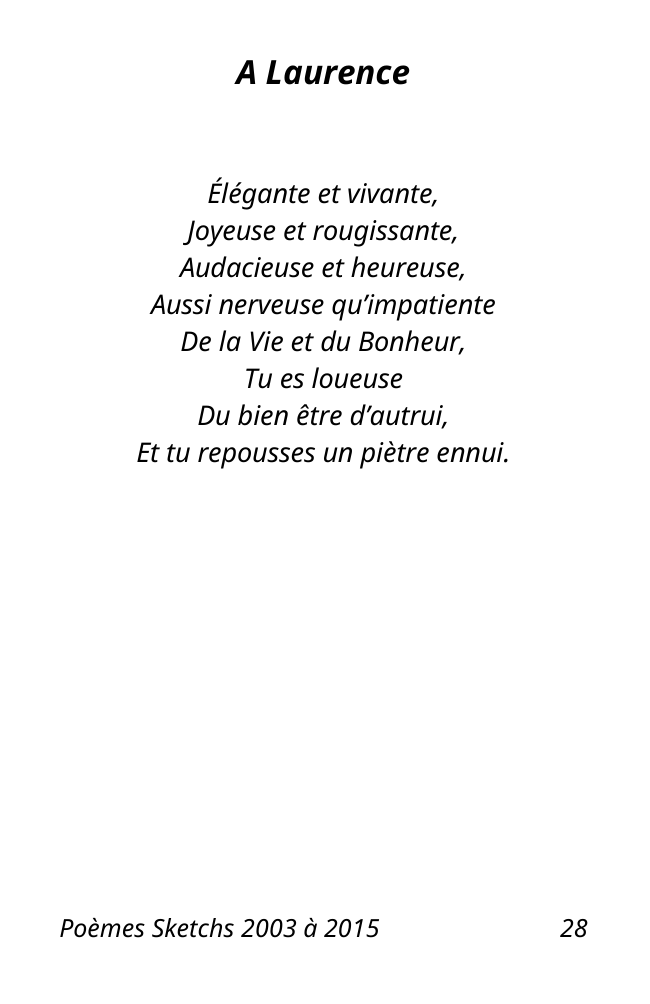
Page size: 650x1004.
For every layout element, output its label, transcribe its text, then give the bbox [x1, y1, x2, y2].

text Et tu repousses un piètre ennui. [59, 434, 591, 471]
text Élégante et vivante, [59, 175, 591, 212]
subtitle A Laurence [59, 49, 591, 95]
text Aussi nerveuse qu’impatiente [59, 286, 591, 323]
text Joyeuse et rougissante, [59, 212, 591, 249]
text Du bien être d’autrui, [59, 397, 591, 434]
text Audacieuse et heureuse, [59, 249, 591, 286]
text Tu es loueuse [59, 360, 591, 397]
text De la Vie et du Bonheur, [59, 323, 591, 360]
